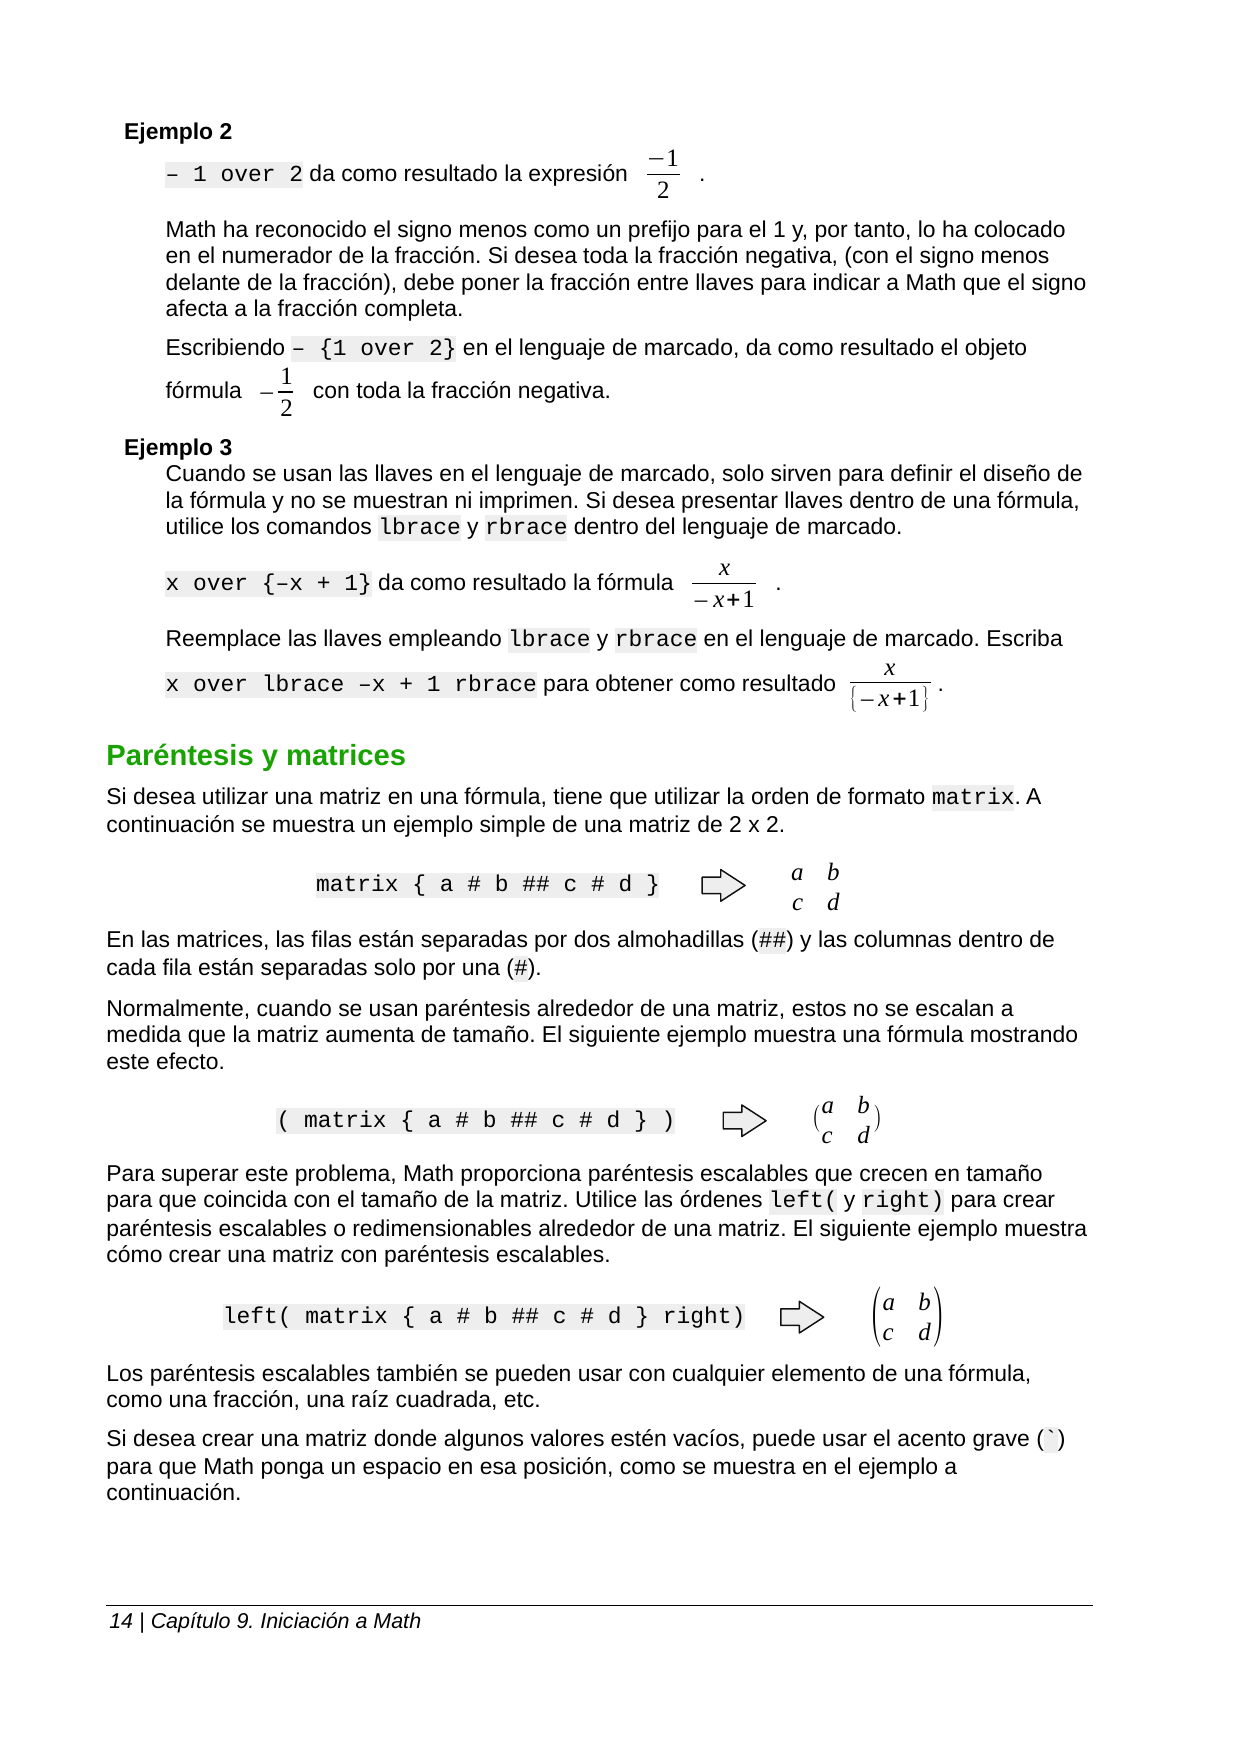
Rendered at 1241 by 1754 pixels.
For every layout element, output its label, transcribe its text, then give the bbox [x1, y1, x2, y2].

text – 1 over 2 da como resultado la expresión. [165, 144, 1093, 203]
text x over {–x + 1} da como resultado la fórmula. [165, 554, 1093, 613]
subtitle Paréntesis y matrices [106, 737, 1093, 771]
table_header [834, 1280, 994, 1359]
table_header [777, 1086, 936, 1160]
text Los paréntesis escalables también se pueden usar con cualquier elemento de una fórmula, como una fracción, una raíz cuadrada, etc. [106, 1359, 1093, 1412]
table_header [764, 1280, 834, 1359]
text Ejemplo 2 [124, 118, 1093, 144]
table_header ( matrix { a # b ## c # d } ) [259, 1086, 706, 1160]
text Math ha reconocido el signo menos como un prefijo para el 1 y, por tanto, lo ha colocado en el numerador de la fracción. Si desea toda la fracción negativa, (con el signo menos delante de la fracción), debe poner la fracción entre llaves para indicar a Math que el signo afecta a la fracción completa. [165, 216, 1093, 321]
text Escribiendo – {1 over 2} en el lenguaje de marcado, da como resultado el objeto fórmulacon toda la fracción negativa. [165, 334, 1093, 421]
table_header left( matrix { a # b ## c # d } right) [205, 1280, 763, 1359]
text Reemplace las llaves empleando lbrace y rbrace en el lenguaje de marcado. Escriba x over lbrace –x + 1 rbrace para obtener como resultado . [165, 625, 1093, 714]
table_header [685, 850, 756, 926]
text Normalmente, cuando se usan paréntesis alrededor de una matriz, estos no se escalan a medida que la matriz aumenta de tamaño. El siguiente ejemplo muestra una fórmula mostrando este efecto. [106, 995, 1093, 1074]
text Si desea utilizar una matriz en una fórmula, tiene que utilizar la orden de formato matrix. A continuación se muestra un ejemplo simple de una matriz de 2 x 2. [106, 783, 1093, 837]
table_header [706, 1086, 777, 1160]
text Para superar este problema, Math proporciona paréntesis escalables que crecen en tamaño para que coincida con el tamaño de la matriz. Utilice las órdenes left( y right) para crear paréntesis escalables o redimensionables alrededor de una matriz. El siguiente ejemplo muestra cómo crear una matriz con paréntesis escalables. [106, 1160, 1093, 1267]
text En las matrices, las filas están separadas por dos almohadillas (##) y las columnas dentro de cada fila están separadas solo por una (#). [106, 926, 1093, 982]
table_header matrix { a # b ## c # d } [298, 850, 685, 926]
text Ejemplo 3 [124, 434, 1093, 460]
text Si desea crear una matriz donde algunos valores estén vacíos, puede usar el acento grave (`) para que Math ponga un espacio en esa posición, como se muestra en el ejemplo a continuación. [106, 1425, 1093, 1506]
text Cuando se usan las llaves en el lenguaje de marcado, solo sirven para definir el diseño de la fórmula y no se muestran ni imprimen. Si desea presentar llaves dentro de una fórmula, utilice los comandos lbrace y rbrace dentro del lenguaje de marcado. [165, 460, 1093, 541]
table_header [756, 850, 901, 926]
